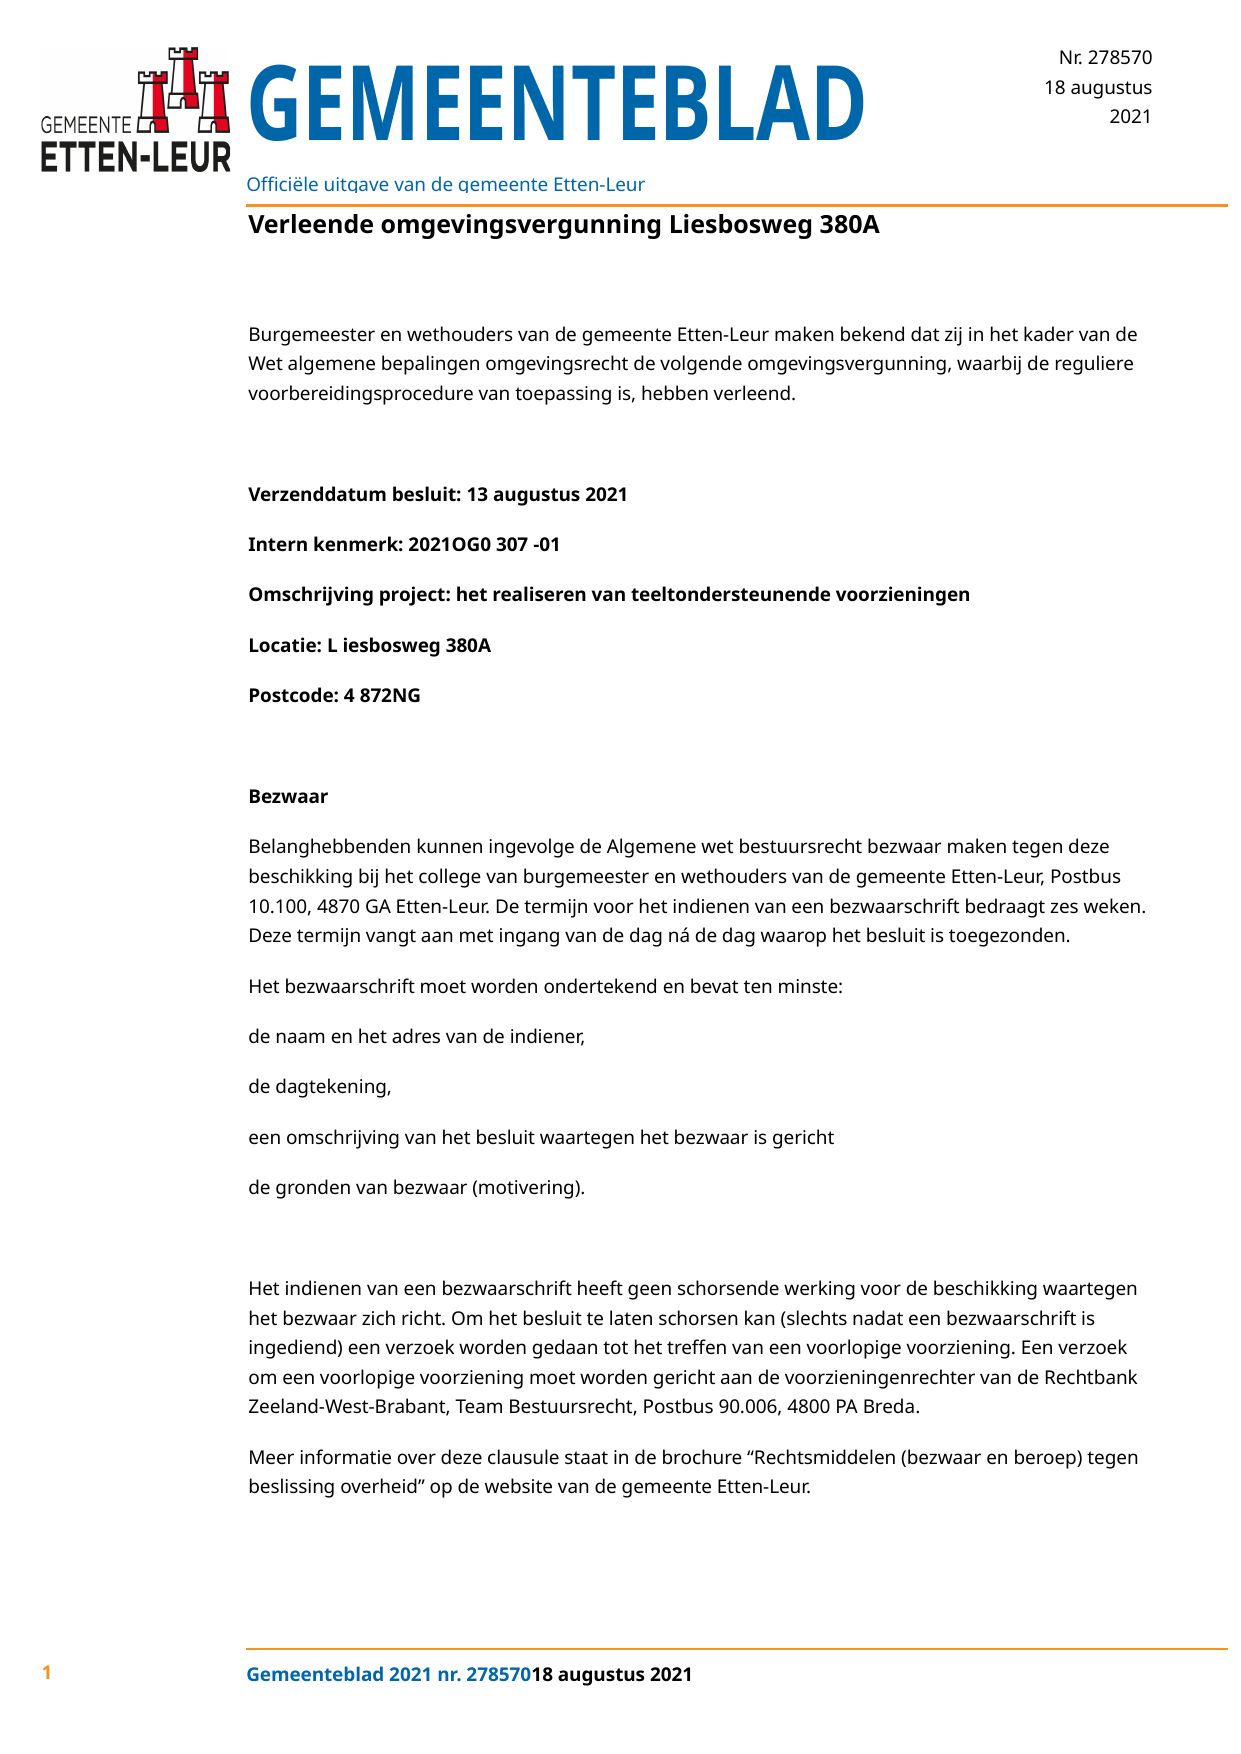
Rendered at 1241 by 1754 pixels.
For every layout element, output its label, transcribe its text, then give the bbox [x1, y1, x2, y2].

text Meer informatie over deze clausule staat in de brochure “Rechtsmiddelen (bezwaar en beroep) tegen beslissing overheid” op de website van de gemeente Etten-Leur. [248, 1444, 1152, 1499]
text een omschrijving van het besluit waartegen het bezwaar is gericht [248, 1124, 1152, 1150]
text de gronden van bezwaar (motivering). [248, 1174, 1152, 1200]
text Het bezwaarschrift moet worden ondertekend en bevat ten minste: [248, 973, 1152, 998]
text Het indienen van een bezwaarschrift heeft geen schorsende werking voor de beschikking waartegen het bezwaar zich richt. Om het besluit te laten schorsen kan (slechts nadat een bezwaarschrift is ingediend) een verzoek worden gedaan tot het treffen van een voorlopige voorziening. Een verzoek om een voorlopige voorziening moet worden gericht aan de voorzieningenrechter van de Rechtbank Zeeland-West-Brabant, Team Bestuursrecht, Postbus 90.006, 4800 PA Breda. [248, 1275, 1152, 1419]
text Bezwaar [248, 783, 1152, 809]
text Locatie: L iesbosweg 380A [248, 632, 1152, 658]
text de naam en het adres van de indiener, [248, 1023, 1152, 1049]
text Verzenddatum besluit: 13 augustus 2021 [248, 481, 1152, 506]
picture [41, 47, 231, 172]
text de dagtekening, [248, 1074, 1152, 1099]
text Omschrijving project: het realiseren van teeltondersteunende voorzieningen [248, 582, 1152, 607]
text Belanghebbenden kunnen ingevolge de Algemene wet bestuursrecht bezwaar maken tegen deze beschikking bij het college van burgemeester en wethouders van de gemeente Etten-Leur, Postbus 10.100, 4870 GA Etten-Leur. De termijn voor het indienen van een bezwaarschrift bedraagt zes weken. Deze termijn vangt aan met ingang van de dag ná de dag waarop het besluit is toegezonden. [248, 834, 1152, 948]
text Burgemeester en wethouders van de gemeente Etten-Leur maken bekend dat zij in het kader van de Wet algemene bepalingen omgevingsrecht de volgende omgevingsvergunning, waarbij de reguliere voorbereidingsprocedure van toepassing is, hebben verleend. [248, 321, 1152, 406]
text Postcode: 4 872NG [248, 682, 1152, 708]
text Intern kenmerk: 2021OG0 307 -01 [248, 531, 1152, 557]
text Verleende omgevingsvergunning Liesbosweg 380A [248, 207, 1152, 241]
